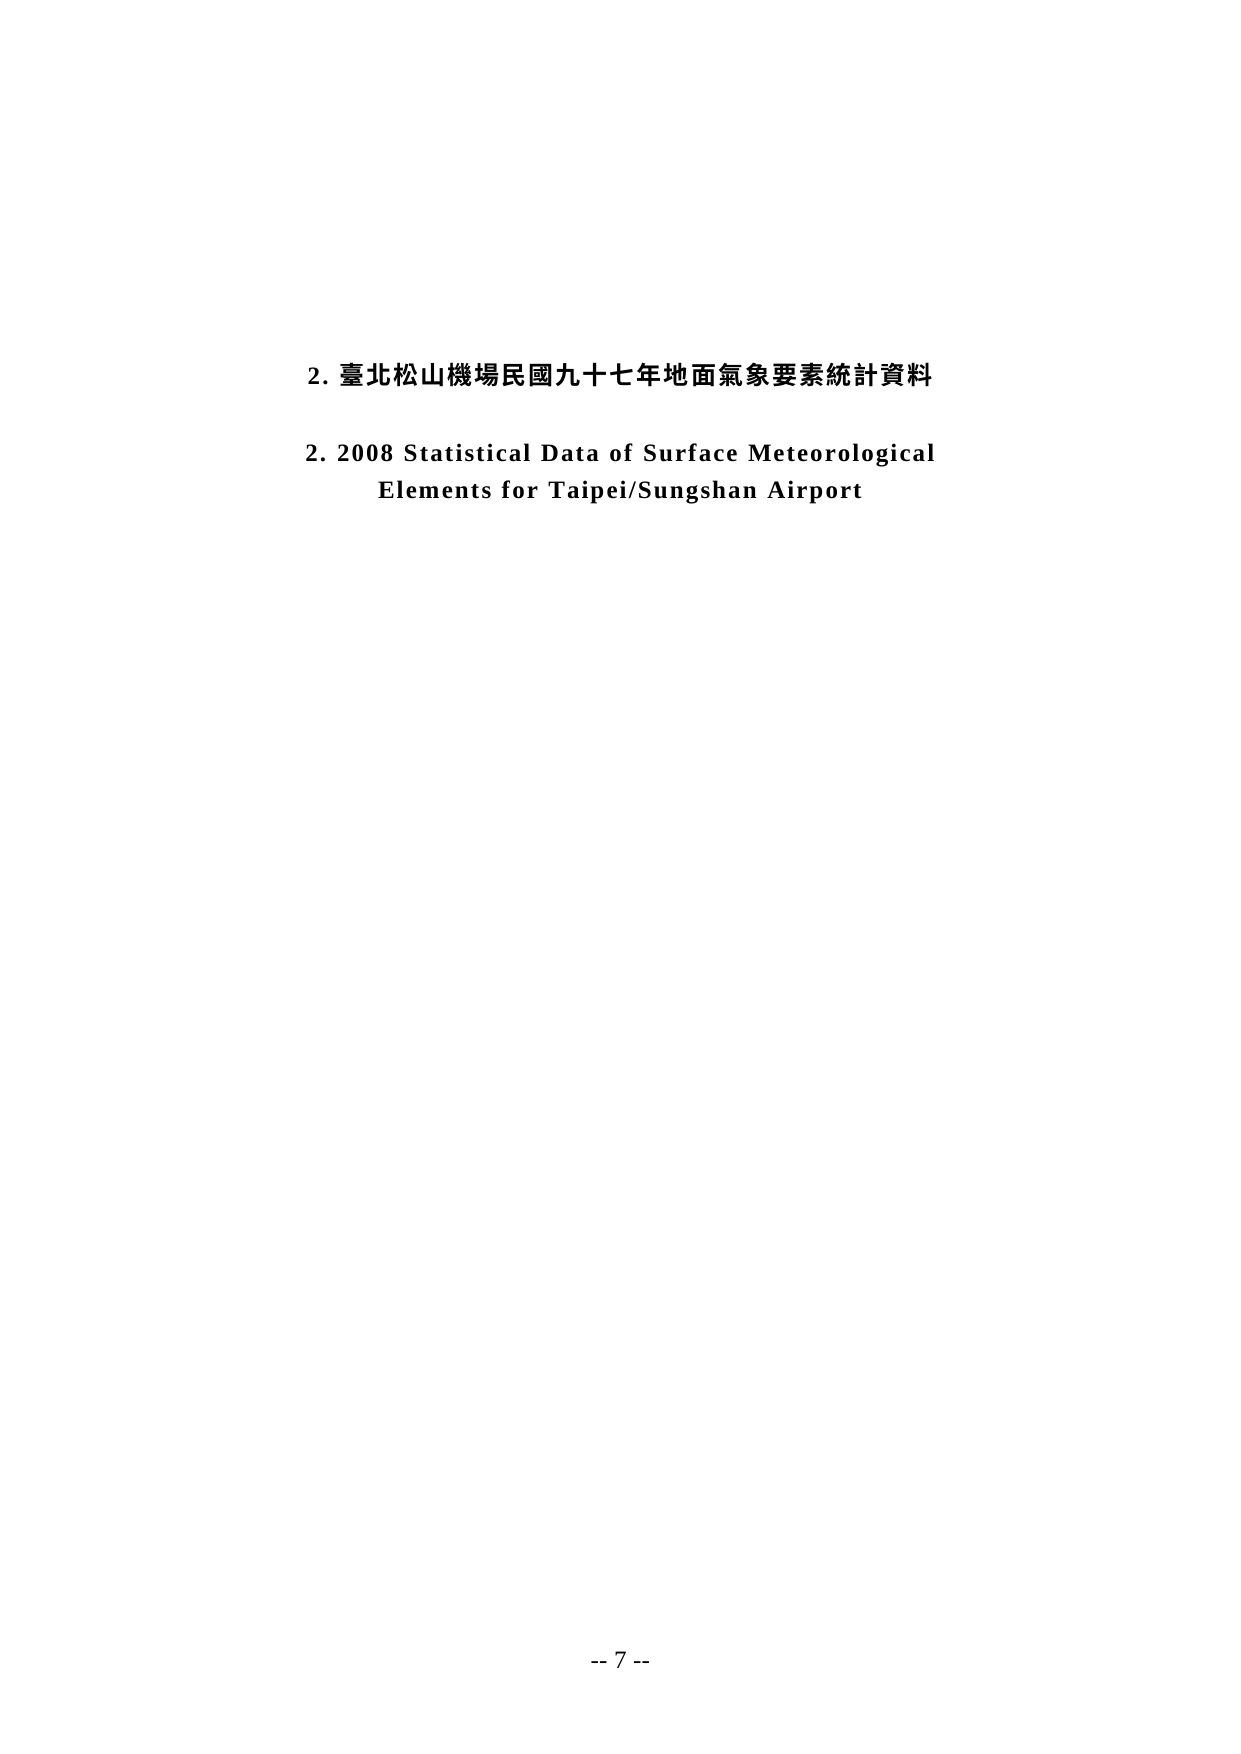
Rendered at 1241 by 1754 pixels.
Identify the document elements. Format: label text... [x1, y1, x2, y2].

text 2. 臺北松山機場民國九十七年地面氣象要素統計資料 [167, 354, 1073, 392]
text 2. 2008 Statistical Data of Surface Meteorological [167, 429, 1073, 467]
text -- 7 -- [543, 1637, 697, 1674]
text Elements for Taipei/Sungshan Airport [167, 467, 1073, 504]
